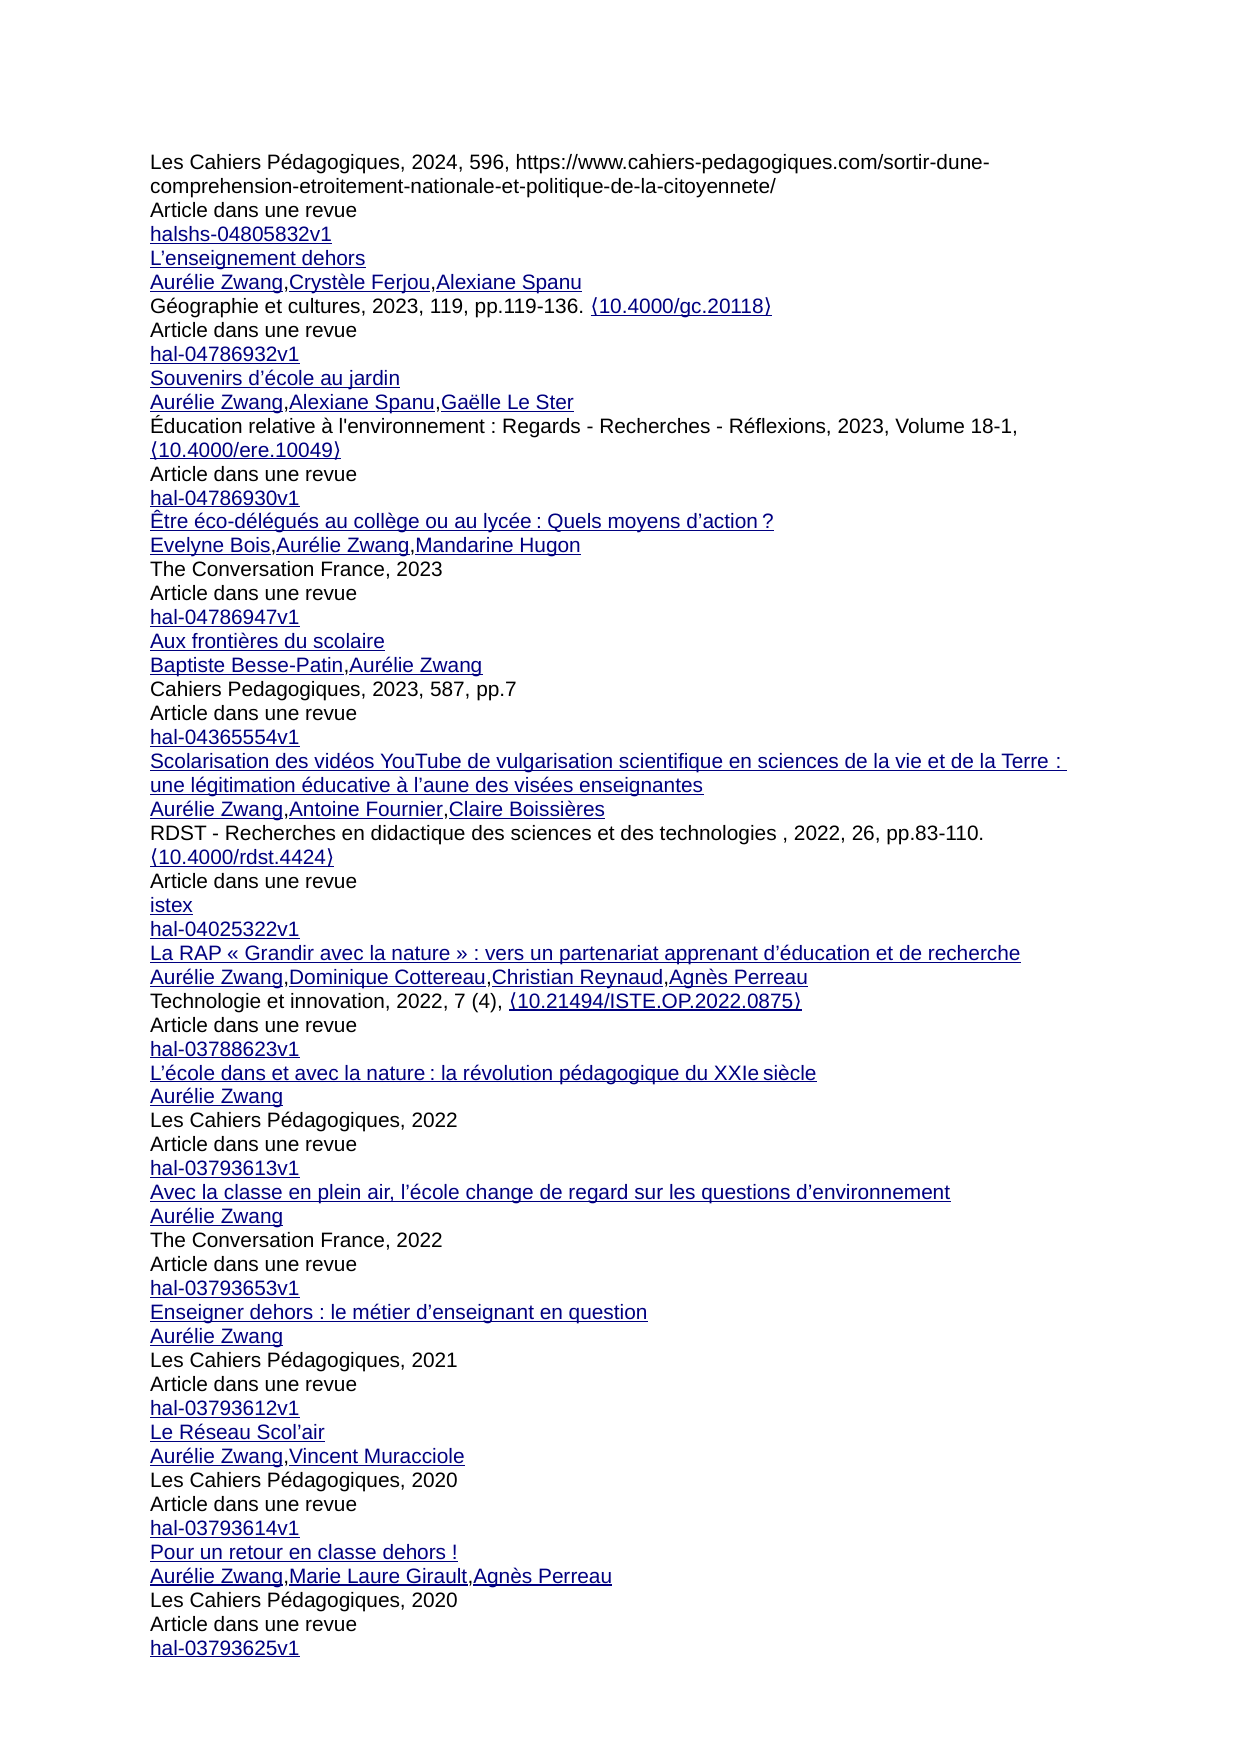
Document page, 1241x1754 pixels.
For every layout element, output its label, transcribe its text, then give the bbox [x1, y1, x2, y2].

table_cell Les Cahiers Pédagogiques, 2024, 596, https://www.cahiers-pedagogiques.com/sortir-dune-comprehension-etroitement-nationale-et-politique-de-la-citoyennete/ Article dans une revue halshs-04805832v1 [150, 150, 1090, 246]
table_cell Avec la classe en plein air, l’école change de regard sur les questions d’environnement Aurélie Zwang The Conversation France, 2022 Article dans une revue hal-03793653v1 [150, 1180, 1090, 1300]
table_cell Enseigner dehors : le métier d’enseignant en question Aurélie Zwang Les Cahiers Pédagogiques, 2021 Article dans une revue hal-03793612v1 [150, 1300, 1090, 1420]
table_cell Pour un retour en classe dehors ! Aurélie Zwang,Marie Laure Girault,Agnès Perreau Les Cahiers Pédagogiques, 2020 Article dans une revue hal-03793625v1 [150, 1540, 1090, 1659]
table_cell Aux frontières du scolaire Baptiste Besse-Patin,Aurélie Zwang Cahiers Pedagogiques, 2023, 587, pp.7 Article dans une revue hal-04365554v1 [150, 629, 1090, 749]
table_cell Le Réseau Scol’air Aurélie Zwang,Vincent Muracciole Les Cahiers Pédagogiques, 2020 Article dans une revue hal-03793614v1 [150, 1420, 1090, 1539]
table_cell Être éco-délégués au collège ou au lycée : Quels moyens d’action ? Evelyne Bois,Aurélie Zwang,Mandarine Hugon The Conversation France, 2023 Article dans une revue hal-04786947v1 [150, 509, 1090, 629]
table_cell L’enseignement dehors Aurélie Zwang,Crystèle Ferjou,Alexiane Spanu Géographie et cultures, 2023, 119, pp.119-136. ⟨10.4000/gc.20118⟩ Article dans une revue hal-04786932v1 [150, 246, 1090, 366]
table_cell Souvenirs d’école au jardin Aurélie Zwang,Alexiane Spanu,Gaëlle Le Ster Éducation relative à l'environnement : Regards - Recherches - Réflexions, 2023, Volume 18-1, ⟨10.4000/ere.10049⟩ Article dans une revue hal-04786930v1 [150, 366, 1090, 509]
table_cell La RAP « Grandir avec la nature » : vers un partenariat apprenant d’éducation et de recherche Aurélie Zwang,Dominique Cottereau,Christian Reynaud,Agnès Perreau Technologie et innovation, 2022, 7 (4), ⟨10.21494/ISTE.OP.2022.0875⟩ Article dans une revue hal-03788623v1 [150, 941, 1090, 1060]
table_cell L’école dans et avec la nature : la révolution pédagogique du XXIe siècle Aurélie Zwang Les Cahiers Pédagogiques, 2022 Article dans une revue hal-03793613v1 [150, 1060, 1090, 1180]
table_cell Scolarisation des vidéos YouTube de vulgarisation scientifique en sciences de la vie et de la Terre : une légitimation éducative à l’aune des visées enseignantes Aurélie Zwang,Antoine Fournier,Claire Boissières RDST - Recherches en didactique des sciences et des technologies , 2022, 26, pp.83-110. ⟨10.4000/rdst.4424⟩ Article dans une revue istex hal-04025322v1 [150, 749, 1090, 941]
